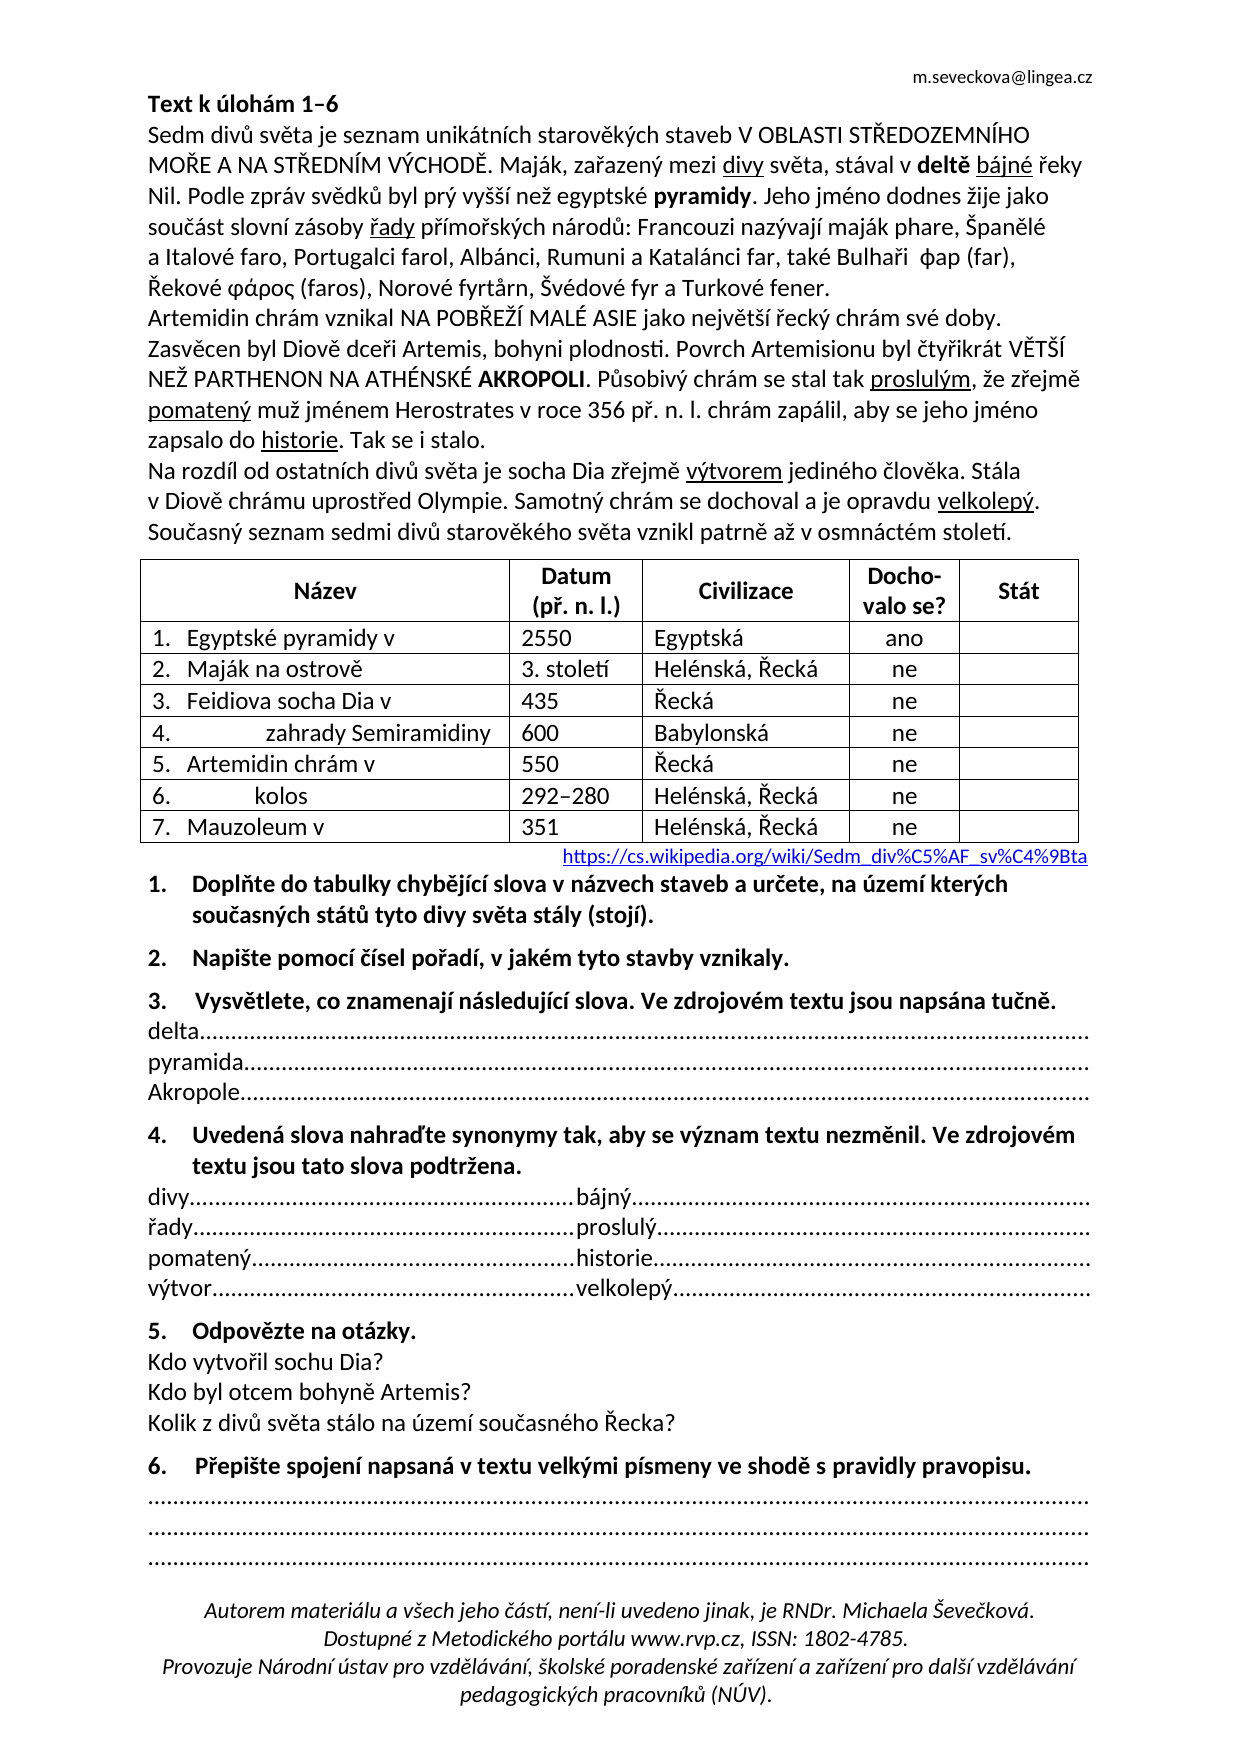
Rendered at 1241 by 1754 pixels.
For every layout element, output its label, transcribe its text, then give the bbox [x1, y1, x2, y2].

list Přepište spojení napsaná v textu velkými písmeny ve shodě s pravidly pravopisu. [148, 1450, 1093, 1480]
table_cell zahrady Semiramidiny [141, 717, 509, 747]
text divy bájný [148, 1181, 1093, 1211]
table_cell Egyptská [643, 622, 849, 653]
text pomatený historie [148, 1242, 1093, 1272]
text řady proslulý [148, 1211, 1093, 1242]
text Artemidin chrám vznikal na pobřeží malé asie jako největší řecký chrám své doby. Zasvěcen byl Diově dceři Artemis, bohyni plodnosti. Povrch Artemisionu byl čtyřikrát větší než Parthenon na athénské Akropoli. Působivý chrám se stal tak proslulým, že zřejmě pomatený muž jménem Herostrates v roce 356 př. n. l. chrám zapálil, aby se jeho jméno zapsalo do historie. Tak se i stalo. [148, 302, 1093, 455]
text Na rozdíl od ostatních divů světa je socha Dia zřejmě výtvorem jediného člověka. Stála v Diově chrámu uprostřed Olympie. Samotný chrám se dochoval a je opravdu velkolepý. [148, 455, 1093, 516]
list Uvedená slova nahraďte synonymy tak, aby se význam textu nezměnil. Ve zdrojovém textu jsou tato slova podtržena. [148, 1119, 1093, 1181]
table_cell Artemidin chrám v [141, 748, 509, 779]
table_cell Helénská, Řecká [643, 780, 849, 810]
text Kdo vytvořil sochu Dia? [148, 1346, 1093, 1376]
table_cell ne [850, 717, 959, 747]
table_cell 435 [510, 685, 642, 716]
table_header Datum (př. n. l.) [510, 560, 642, 621]
table_cell 550 [510, 748, 642, 779]
table_cell [960, 685, 1078, 716]
text Současný seznam sedmi divů starověkého světa vznikl patrně až v osmnáctém století. [148, 516, 1093, 546]
table_cell Babylonská [643, 717, 849, 747]
table_cell ano [850, 622, 959, 653]
table_cell [960, 622, 1078, 653]
table_cell kolos [141, 780, 509, 810]
table_header Stát [960, 560, 1078, 621]
text Kolik z divů světa stálo na území současného Řecka? [148, 1407, 1093, 1437]
list Doplňte do tabulky chybějící slova v názvech staveb a určete, na území kterých současných států tyto divy světa stály (stojí). [148, 868, 1093, 929]
text výtvor velkolepý [148, 1272, 1093, 1303]
table_cell Helénská, Řecká [643, 654, 849, 684]
list Vysvětlete, co znamenají následující slova. Ve zdrojovém textu jsou napsána tučně. [148, 985, 1093, 1016]
text https://cs.wikipedia.org/wiki/Sedm_div%C5%AF_sv%C4%9Bta [185, 843, 1093, 868]
table_cell Egyptské pyramidy v [141, 622, 509, 653]
text Text k úlohám 1–6 [148, 89, 1093, 119]
table_cell [960, 717, 1078, 747]
list Odpovězte na otázky. [148, 1315, 1093, 1346]
text Sedm divů světa je seznam unikátních starověkých staveb v oblasti Středozemního moře a na Středním východě. Maják, zařazený mezi divy světa, stával v deltě bájné řeky Nil. Podle zpráv svědků byl prý vyšší než egyptské pyramidy. Jeho jméno dodnes žije jako součást slovní zásoby řady přímořských národů: Francouzi nazývají maják phare, Španělé a Italové faro, Portugalci farol, Albánci, Rumuni a Katalánci far, také Bulhaři фар (far), Řekové φάρος (faros), Norové fyrtårn, Švédové fyr a Turkové fener. [148, 119, 1093, 302]
table_header Docho-valo se? [850, 560, 959, 621]
text pyramida [148, 1046, 1093, 1077]
table_cell ne [850, 748, 959, 779]
table_cell Řecká [643, 685, 849, 716]
table_header Název [141, 560, 509, 621]
table_cell [960, 780, 1078, 810]
table_cell 3. století [510, 654, 642, 684]
table_cell Maják na ostrově [141, 654, 509, 684]
table_cell [960, 811, 1078, 842]
table_header Civilizace [643, 560, 849, 621]
table_cell [960, 654, 1078, 684]
table_cell Feidiova socha Dia v [141, 685, 509, 716]
list Napište pomocí čísel pořadí, v jakém tyto stavby vznikaly. [148, 942, 1093, 972]
text delta [148, 1016, 1093, 1046]
table_cell 292–280 [510, 780, 642, 810]
text Akropole [148, 1077, 1093, 1107]
table_cell Mauzoleum v [141, 811, 509, 842]
table_cell 2550 [510, 622, 642, 653]
table_cell [960, 748, 1078, 779]
table_cell Helénská, Řecká [643, 811, 849, 842]
table_cell 600 [510, 717, 642, 747]
table_cell Řecká [643, 748, 849, 779]
table_cell 351 [510, 811, 642, 842]
table_cell ne [850, 811, 959, 842]
text Kdo byl otcem bohyně Artemis? [148, 1376, 1093, 1407]
table_cell ne [850, 780, 959, 810]
table_cell ne [850, 685, 959, 716]
table_cell ne [850, 654, 959, 684]
